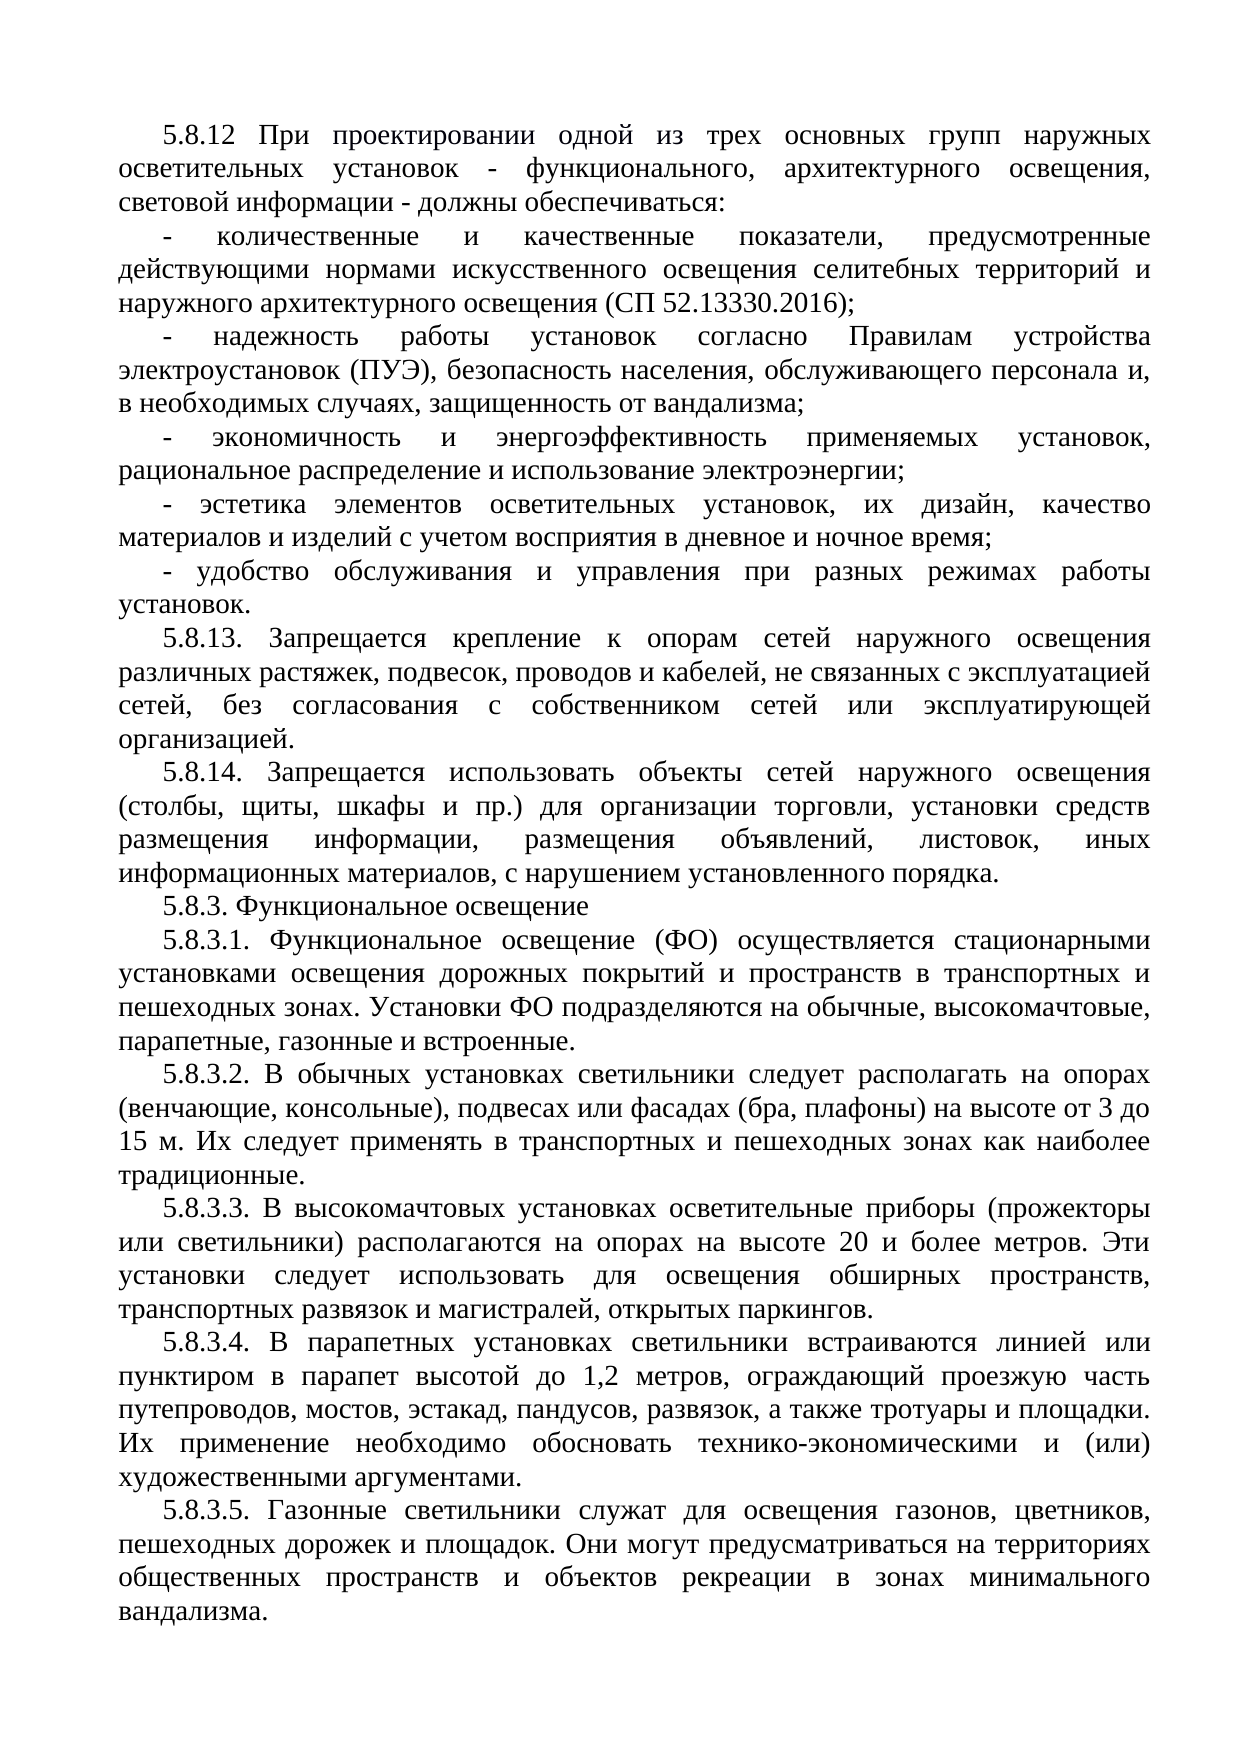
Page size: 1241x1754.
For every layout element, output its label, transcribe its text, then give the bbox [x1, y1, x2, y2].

text 5.8.3.2. В обычных установках светильники следует располагать на опорах (венчающие, консольные), подвесах или фасадах (бра, плафоны) на высоте от 3 до 15 м. Их следует применять в транспортных и пешеходных зонах как наиболее традиционные. [118, 1056, 1152, 1190]
text 5.8.3. Функциональное освещение [118, 888, 1152, 922]
text - эстетика элементов осветительных установок, их дизайн, качество материалов и изделий с учетом восприятия в дневное и ночное время; [118, 486, 1152, 553]
text - количественные и качественные показатели, предусмотренные действующими нормами искусственного освещения селитебных территорий и наружного архитектурного освещения (СП 52.13330.2016); [118, 218, 1152, 318]
text 5.8.3.3. В высокомачтовых установках осветительные приборы (прожекторы или светильники) располагаются на опорах на высоте 20 и более метров. Эти установки следует использовать для освещения обширных пространств, транспортных развязок и магистралей, открытых паркингов. [118, 1190, 1152, 1324]
text - экономичность и энергоэффективность применяемых установок, рациональное распределение и использование электроэнергии; [118, 419, 1152, 486]
text 5.8.14. Запрещается использовать объекты сетей наружного освещения (столбы, щиты, шкафы и пр.) для организации торговли, установки средств размещения информации, размещения объявлений, листовок, иных информационных материалов, с нарушением установленного порядка. [118, 754, 1152, 888]
text - надежность работы установок согласно Правилам устройства электроустановок (ПУЭ), безопасность населения, обслуживающего персонала и, в необходимых случаях, защищенность от вандализма; [118, 318, 1152, 419]
text 5.8.3.4. В парапетных установках светильники встраиваются линией или пунктиром в парапет высотой до 1,2 метров, ограждающий проезжую часть путепроводов, мостов, эстакад, пандусов, развязок, а также тротуары и площадки. Их применение необходимо обосновать технико-экономическими и (или) художественными аргументами. [118, 1324, 1152, 1492]
text 5.8.3.5. Газонные светильники служат для освещения газонов, цветников, пешеходных дорожек и площадок. Они могут предусматриваться на территориях общественных пространств и объектов рекреации в зонах минимального вандализма. [118, 1492, 1152, 1626]
text 5.8.12 При проектировании одной из трех основных групп наружных осветительных установок - функционального, архитектурного освещения, световой информации - должны обеспечиваться: [118, 117, 1152, 218]
text 5.8.13. Запрещается крепление к опорам сетей наружного освещения различных растяжек, подвесок, проводов и кабелей, не связанных с эксплуатацией сетей, без согласования с собственником сетей или эксплуатирующей организацией. [118, 620, 1152, 754]
text 5.8.3.1. Функциональное освещение (ФО) осуществляется стационарными установками освещения дорожных покрытий и пространств в транспортных и пешеходных зонах. Установки ФО подразделяются на обычные, высокомачтовые, парапетные, газонные и встроенные. [118, 922, 1152, 1056]
text - удобство обслуживания и управления при разных режимах работы установок. [118, 553, 1152, 620]
